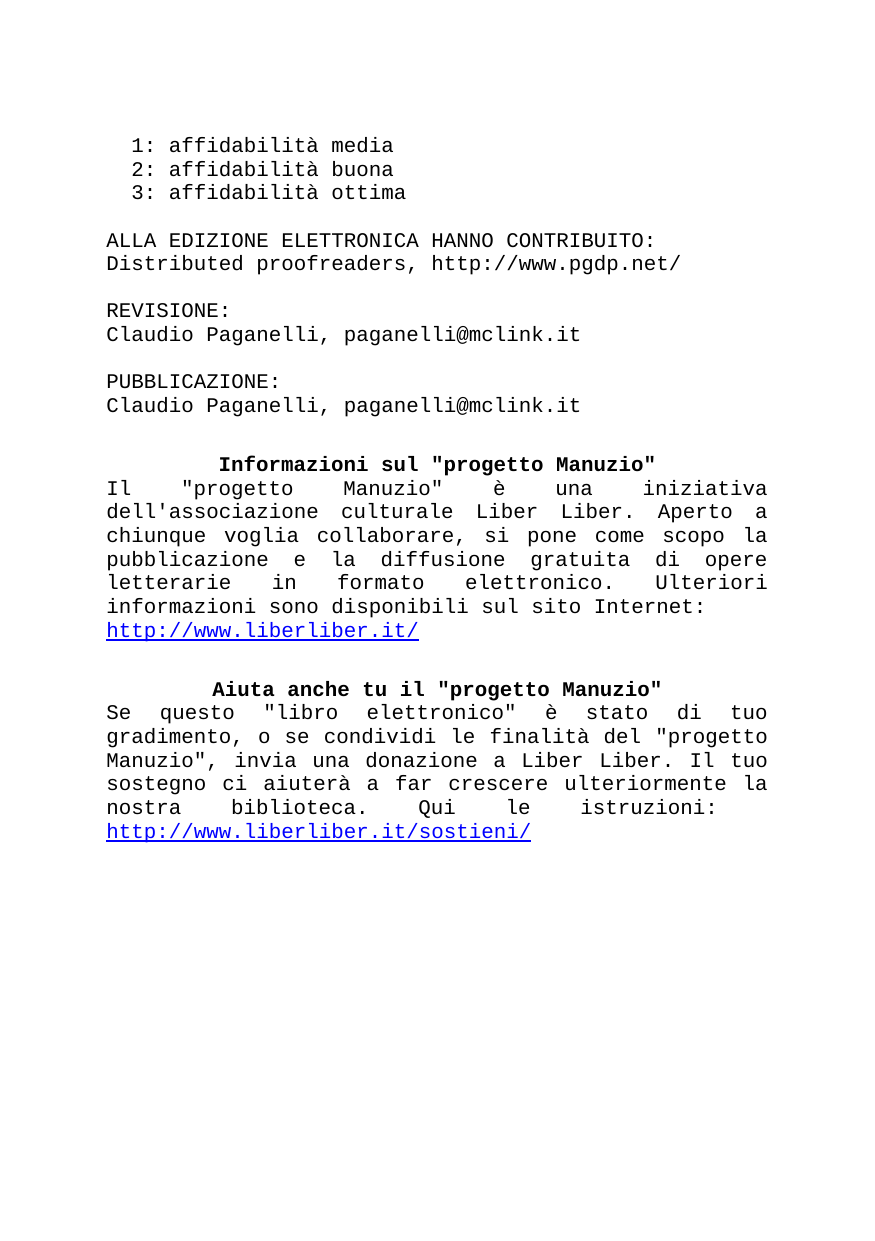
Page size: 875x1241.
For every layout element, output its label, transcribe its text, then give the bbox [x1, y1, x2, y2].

text 3: affidabilità ottima [106, 182, 768, 206]
text 2: affidabilità buona [106, 159, 768, 182]
text REVISIONE: [106, 301, 768, 324]
text Claudio Paganelli, paganelli@mclink.it [106, 395, 768, 419]
text Informazioni sul "progetto Manuzio" [106, 454, 768, 478]
text http://www.liberliber.it/ [106, 620, 768, 643]
text Aiuta anche tu il "progetto Manuzio" [106, 679, 768, 702]
text Claudio Paganelli, paganelli@mclink.it [106, 324, 768, 348]
text Distributed proofreaders, http://www.pgdp.net/ [106, 253, 768, 277]
text ALLA EDIZIONE ELETTRONICA HANNO CONTRIBUITO: [106, 229, 768, 253]
text 1: affidabilità media [106, 135, 768, 159]
text Il "progetto Manuzio" è una iniziativa dell'associazione culturale Liber Liber. Aperto a chiunque voglia collaborare, si pone come scopo la pubblicazione e la diffusione gratuita di opere letterarie in formato elettronico. Ulteriori informazioni sono disponibili sul sito Internet: [106, 478, 768, 620]
text PUBBLICAZIONE: [106, 371, 768, 395]
text Se questo "libro elettronico" è stato di tuo gradimento, o se condividi le finalità del "progetto Manuzio", invia una donazione a Liber Liber. Il tuo sostegno ci aiuterà a far crescere ulteriormente la nostra biblioteca. Qui le istruzioni: http://www.liberliber.it/sostieni/ [106, 702, 768, 844]
